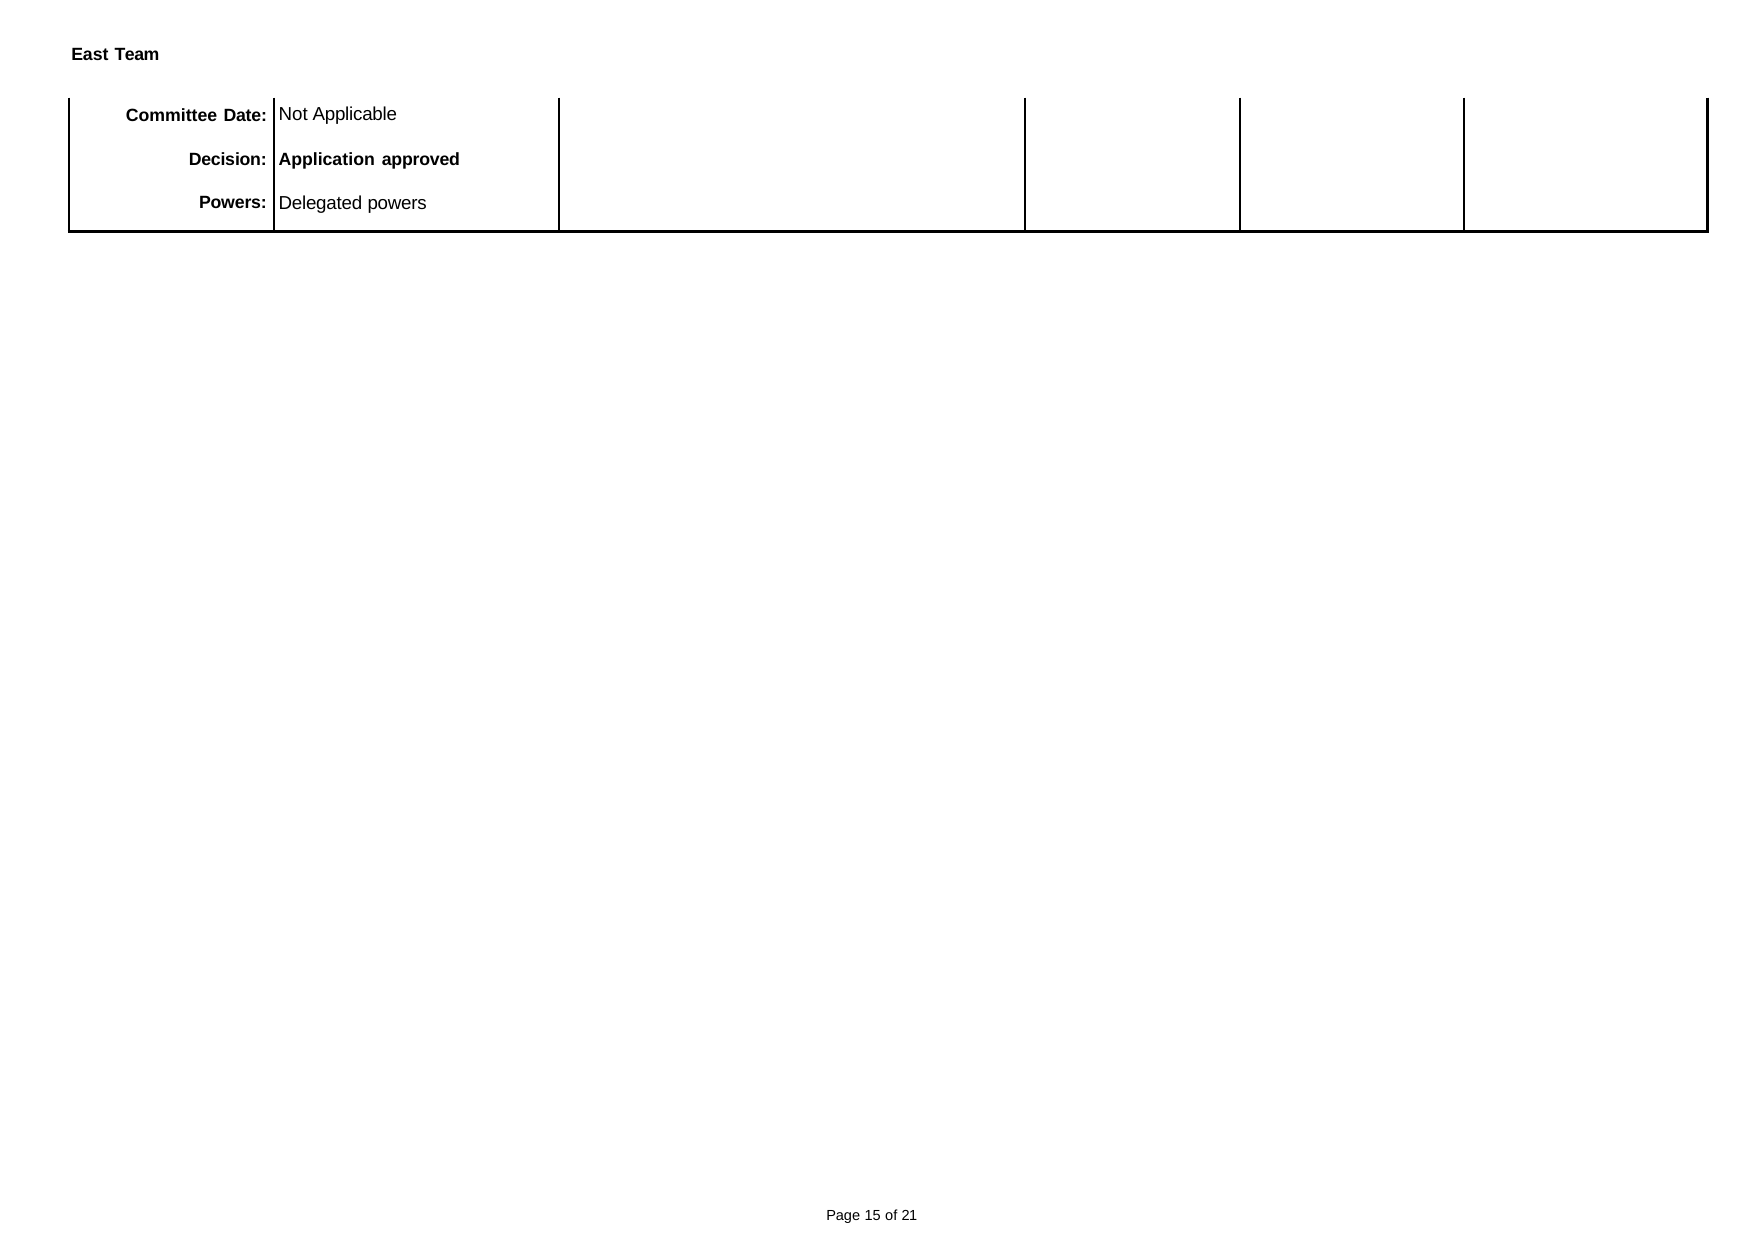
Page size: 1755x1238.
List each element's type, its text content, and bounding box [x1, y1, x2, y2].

table_cell Decision: [70, 141, 273, 185]
table_cell [1026, 141, 1239, 185]
table_cell [560, 141, 1024, 185]
table_cell Powers: [70, 185, 273, 230]
table_cell [1241, 185, 1463, 230]
table_cell Application approved [275, 141, 558, 185]
table_cell [1241, 141, 1463, 185]
table_cell [560, 185, 1024, 230]
table_cell [1241, 98, 1463, 141]
table_cell [1465, 185, 1706, 230]
table_cell Committee Date: [70, 98, 273, 141]
table_cell [1026, 98, 1239, 141]
table_cell Not Applicable [275, 98, 558, 141]
table_cell [1465, 141, 1706, 185]
table_cell [1465, 98, 1706, 141]
table_cell Delegated powers [275, 185, 558, 230]
table_cell [560, 98, 1024, 141]
table_cell [1026, 185, 1239, 230]
